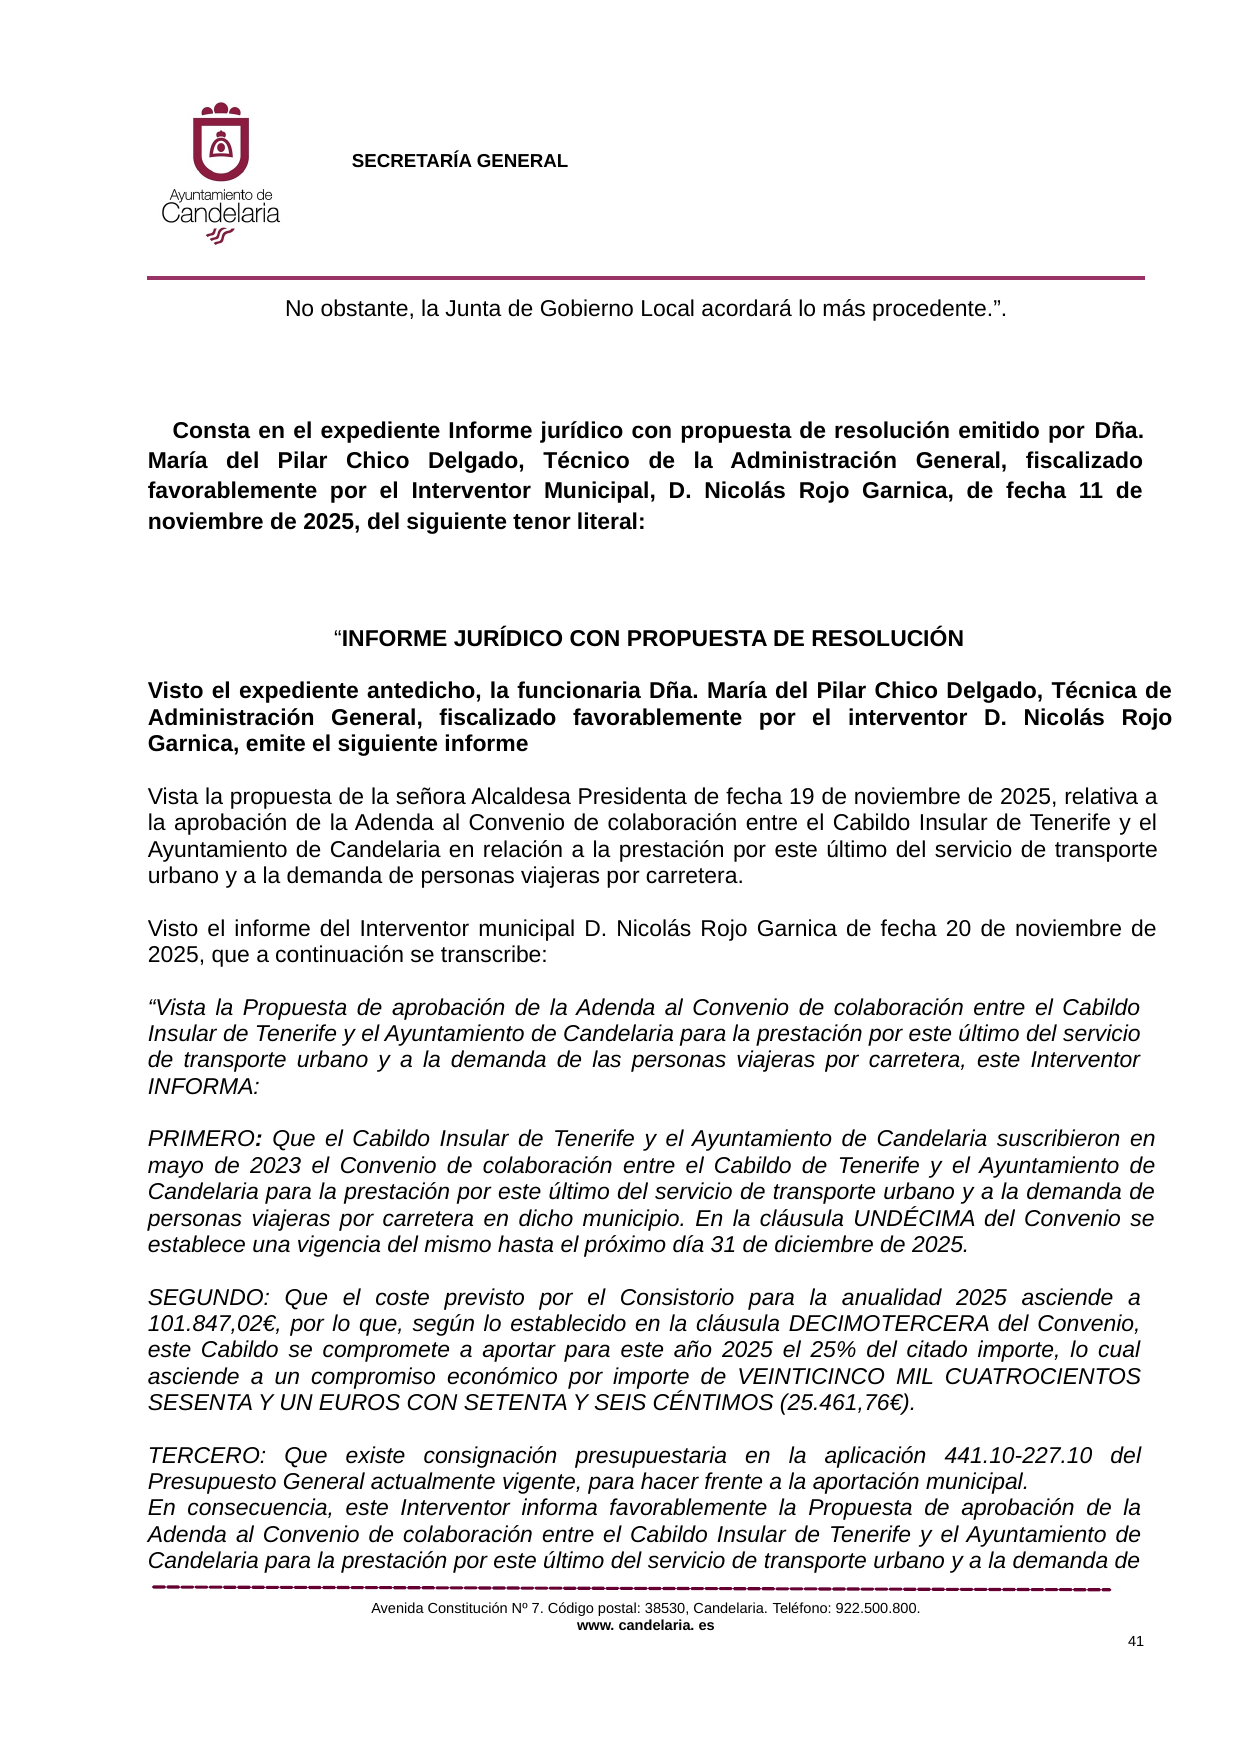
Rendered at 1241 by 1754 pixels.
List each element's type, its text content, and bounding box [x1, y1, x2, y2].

text Vista la propuesta de la señora Alcaldesa Presidenta de fecha 19 de noviembre de 2025, relativa a la aprobación de la Adenda al Convenio de colaboración entre el Cabildo Insular de Tenerife y el Ayuntamiento de Candelaria en relación a la prestación por este último del servicio de transporte urbano y a la demanda de personas viajeras por carretera. [148, 783, 1159, 888]
text No obstante, la Junta de Gobierno Local acordará lo más procedente.”. [148, 295, 1144, 322]
text SEGUNDO: Que el coste previsto por el Consistorio para la anualidad 2025 asciende a 101.847,02€, por lo que, según lo establecido en la cláusula DECIMOTERCERA del Convenio, este Cabildo se compromete a aportar para este año 2025 el 25% del citado importe, lo cual asciende a un compromiso económico por importe de VEINTICINCO MIL CUATROCIENTOS SESENTA Y UN EUROS CON SETENTA Y SEIS CÉNTIMOS (25.461,76€). [148, 1283, 1144, 1415]
text “Vista la Propuesta de aprobación de la Adenda al Convenio de colaboración entre el Cabildo Insular de Tenerife y el Ayuntamiento de Candelaria para la prestación por este último del servicio de transporte urbano y a la demanda de las personas viajeras por carretera, este Interventor INFORMA: [148, 994, 1144, 1099]
text TERCERO: Que existe consignación presupuestaria en la aplicación 441.10-227.10 del Presupuesto General actualmente vigente, para hacer frente a la aportación municipal. [148, 1442, 1144, 1494]
text PRIMERO: Que el Cabildo Insular de Tenerife y el Ayuntamiento de Candelaria suscribieron en mayo de 2023 el Convenio de colaboración entre el Cabildo de Tenerife y el Ayuntamiento de Candelaria para la prestación por este último del servicio de transporte urbano y a la demanda de personas viajeras por carretera en dicho municipio. En la cláusula UNDÉCIMA del Convenio se establece una vigencia del mismo hasta el próximo día 31 de diciembre de 2025. [148, 1125, 1159, 1257]
text “INFORME JURÍDICO CON PROPUESTA DE RESOLUCIÓN [148, 625, 1144, 651]
text En consecuencia, este Interventor informa favorablemente la Propuesta de aprobación de la Adenda al Convenio de colaboración entre el Cabildo Insular de Tenerife y el Ayuntamiento de Candelaria para la prestación por este último del servicio de transporte urbano y a la demanda de [148, 1494, 1144, 1573]
text Visto el informe del Interventor municipal D. Nicolás Rojo Garnica de fecha 20 de noviembre de 2025, que a continuación se transcribe: [148, 914, 1159, 967]
text Consta en el expediente Informe jurídico con propuesta de resolución emitido por Dña. María del Pilar Chico Delgado, Técnico de la Administración General, fiscalizado favorablemente por el Interventor Municipal, D. Nicolás Rojo Garnica, de fecha 11 de noviembre de 2025, del siguiente tenor literal: [148, 417, 1144, 534]
text Visto el expediente antedicho, la funcionaria Dña. María del Pilar Chico Delgado, Técnica de Administración General, fiscalizado favorablemente por el interventor D. Nicolás Rojo Garnica, emite el siguiente informe [148, 677, 1173, 756]
